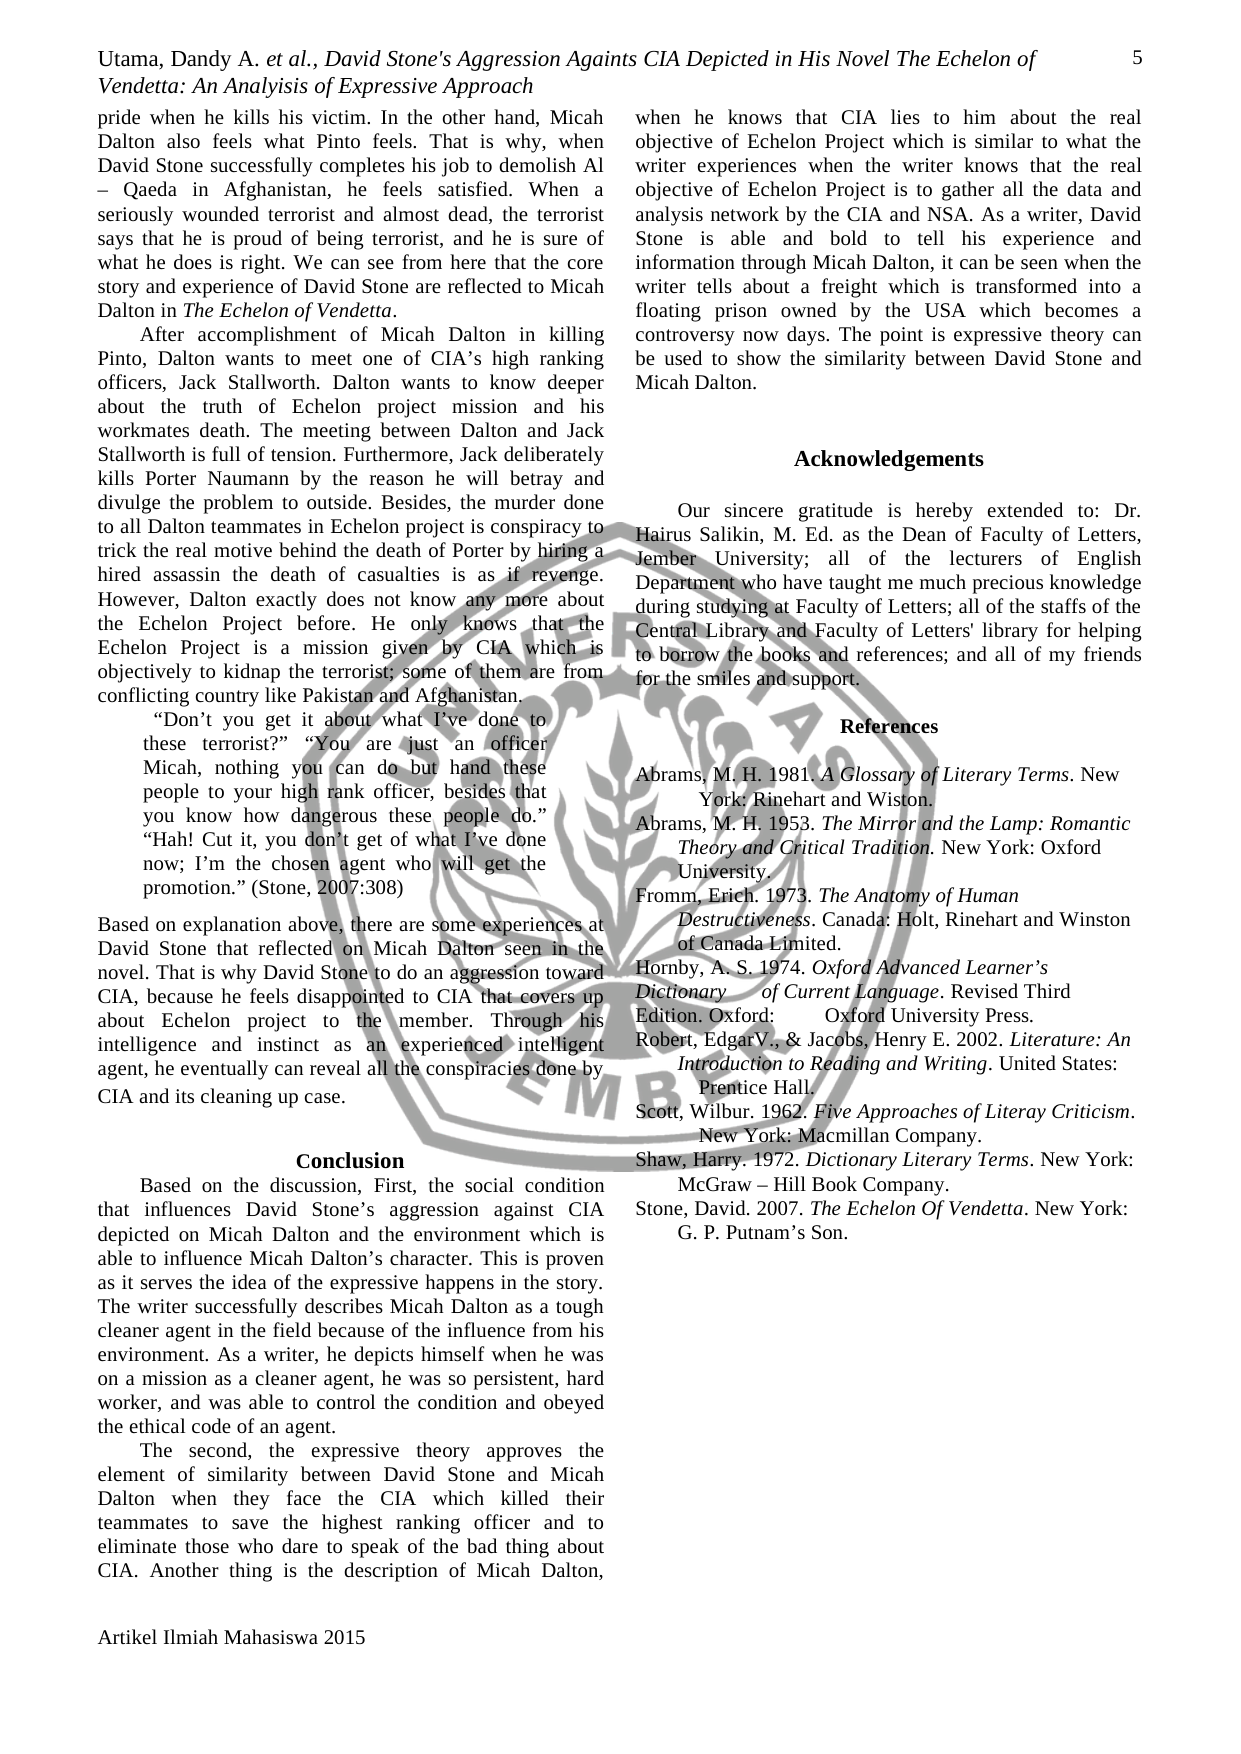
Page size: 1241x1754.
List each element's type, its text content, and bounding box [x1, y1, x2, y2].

text The second, the expressive theory approves the element of similarity between David Stone and Micah Dalton when they face the CIA which killed their teammates to save the highest ranking officer and to eliminate those who dare to speak of the bad thing about CIA. Another thing is the description of Micah Dalton, [97, 1438, 605, 1582]
text After accomplishment of Micah Dalton in killing Pinto, Dalton wants to meet one of CIA’s high ranking officers, Jack Stallworth. Dalton wants to know deeper about the truth of Echelon project mission and his workmates death. The meeting between Dalton and Jack Stallworth is full of tension. Furthermore, Jack deliberately kills Porter Naumann by the reason he will betray and divulge the problem to outside. Besides, the murder done to all Dalton teammates in Echelon project is conspiracy to trick the real motive behind the death of Porter by hiring a hired assassin the death of casualties is as if revenge. However, Dalton exactly does not know any more about the Echelon Project before. He only knows that the Echelon Project is a mission given by CIA which is objectively to kidnap the terrorist; some of them are from conflicting country like Pakistan and Afghanistan. [97, 322, 605, 707]
text Robert, EdgarV., & Jacobs, Henry E. 2002. Literature: An Introduction to Reading and Writing. United States: Prentice Hall. [635, 1027, 1143, 1099]
text Scott, Wilbur. 1962. Five Approaches of Literay Criticism. New York: Macmillan Company. [635, 1099, 1143, 1147]
text “Don’t you get it about what I’ve done to these terrorist?” “You are just an officer Micah, nothing you can do but hand these people to your high rank officer, besides that you know how dangerous these people do.” “Hah! Cut it, you don’t get of what I’ve done now; I’m the chosen agent who will get the promotion.” (Stone, 2007:308) [143, 707, 547, 899]
text Abrams, M. H. 1981. A Glossary of Literary Terms. New York: Rinehart and Wiston. [635, 762, 1143, 810]
text Based on the discussion, First, the social condition that influences David Stone’s aggression against CIA depicted on Micah Dalton and the environment which is able to influence Micah Dalton’s character. This is proven as it serves the idea of the expressive happens in the story. The writer successfully describes Micah Dalton as a tough cleaner agent in the field because of the influence from his environment. As a writer, he depicts himself when he was on a mission as a cleaner agent, he was so persistent, hard worker, and was able to control the condition and obeyed the ethical code of an agent. [97, 1173, 605, 1438]
text pride when he kills his victim. In the other hand, Micah Dalton also feels what Pinto feels. That is why, when David Stone successfully completes his job to demolish Al – Qaeda in Afghanistan, he feels satisfied. When a seriously wounded terrorist and almost dead, the terrorist says that he is proud of being terrorist, and he is sure of what he does is right. We can see from here that the core story and experience of David Stone are reflected to Micah Dalton in The Echelon of Vendetta. [97, 105, 605, 322]
picture [229, 447, 1011, 1247]
text Stone, David. 2007. The Echelon Of Vendetta. New York: G. P. Putnam’s Son. [635, 1195, 1143, 1243]
text Hornby, A. S. 1974. Oxford Advanced Learner’s Dictionary of Current Language. Revised Third Edition. Oxford: Oxford University Press. [635, 955, 1143, 1027]
text Conclusion [97, 1147, 602, 1173]
text Fromm, Erich. 1973. The Anatomy of Human Destructiveness. Canada: Holt, Rinehart and Winston of Canada Limited. [635, 883, 1143, 955]
text Our sincere gratitude is hereby extended to: Dr. Hairus Salikin, M. Ed. as the Dean of Faculty of Letters, Jember University; all of the lecturers of English Department who have taught me much precious knowledge during studying at Faculty of Letters; all of the staffs of the Central Library and Faculty of Letters' library for helping to borrow the books and references; and all of my friends for the smiles and support. [635, 498, 1143, 690]
text Based on explanation above, there are some experiences at David Stone that reflected on Micah Dalton seen in the novel. That is why David Stone to do an aggression toward CIA, because he feels disappointed to CIA that covers up about Echelon project to the member. Through his intelligence and instinct as an experienced intelligent agent, he eventually can reveal all the conspiracies done by CIA and its cleaning up case. [97, 912, 605, 1109]
text when he knows that CIA lies to him about the real objective of Echelon Project which is similar to what the writer experiences when the writer knows that the real objective of Echelon Project is to gather all the data and analysis network by the CIA and NSA. As a writer, David Stone is able and bold to tell his experience and information through Micah Dalton, it can be seen when the writer tells about a freight which is transformed into a floating prison owned by the USA which becomes a controversy now days. The point is expressive theory can be used to show the similarity between David Stone and Micah Dalton. [635, 105, 1143, 394]
text References [635, 714, 1143, 738]
text Shaw, Harry. 1972. Dictionary Literary Terms. New York: McGraw – Hill Book Company. [635, 1147, 1143, 1195]
text Acknowledgements [635, 444, 1143, 471]
text Abrams, M. H. 1953. The Mirror and the Lamp: Romantic Theory and Critical Tradition. New York: Oxford University. [635, 810, 1143, 883]
